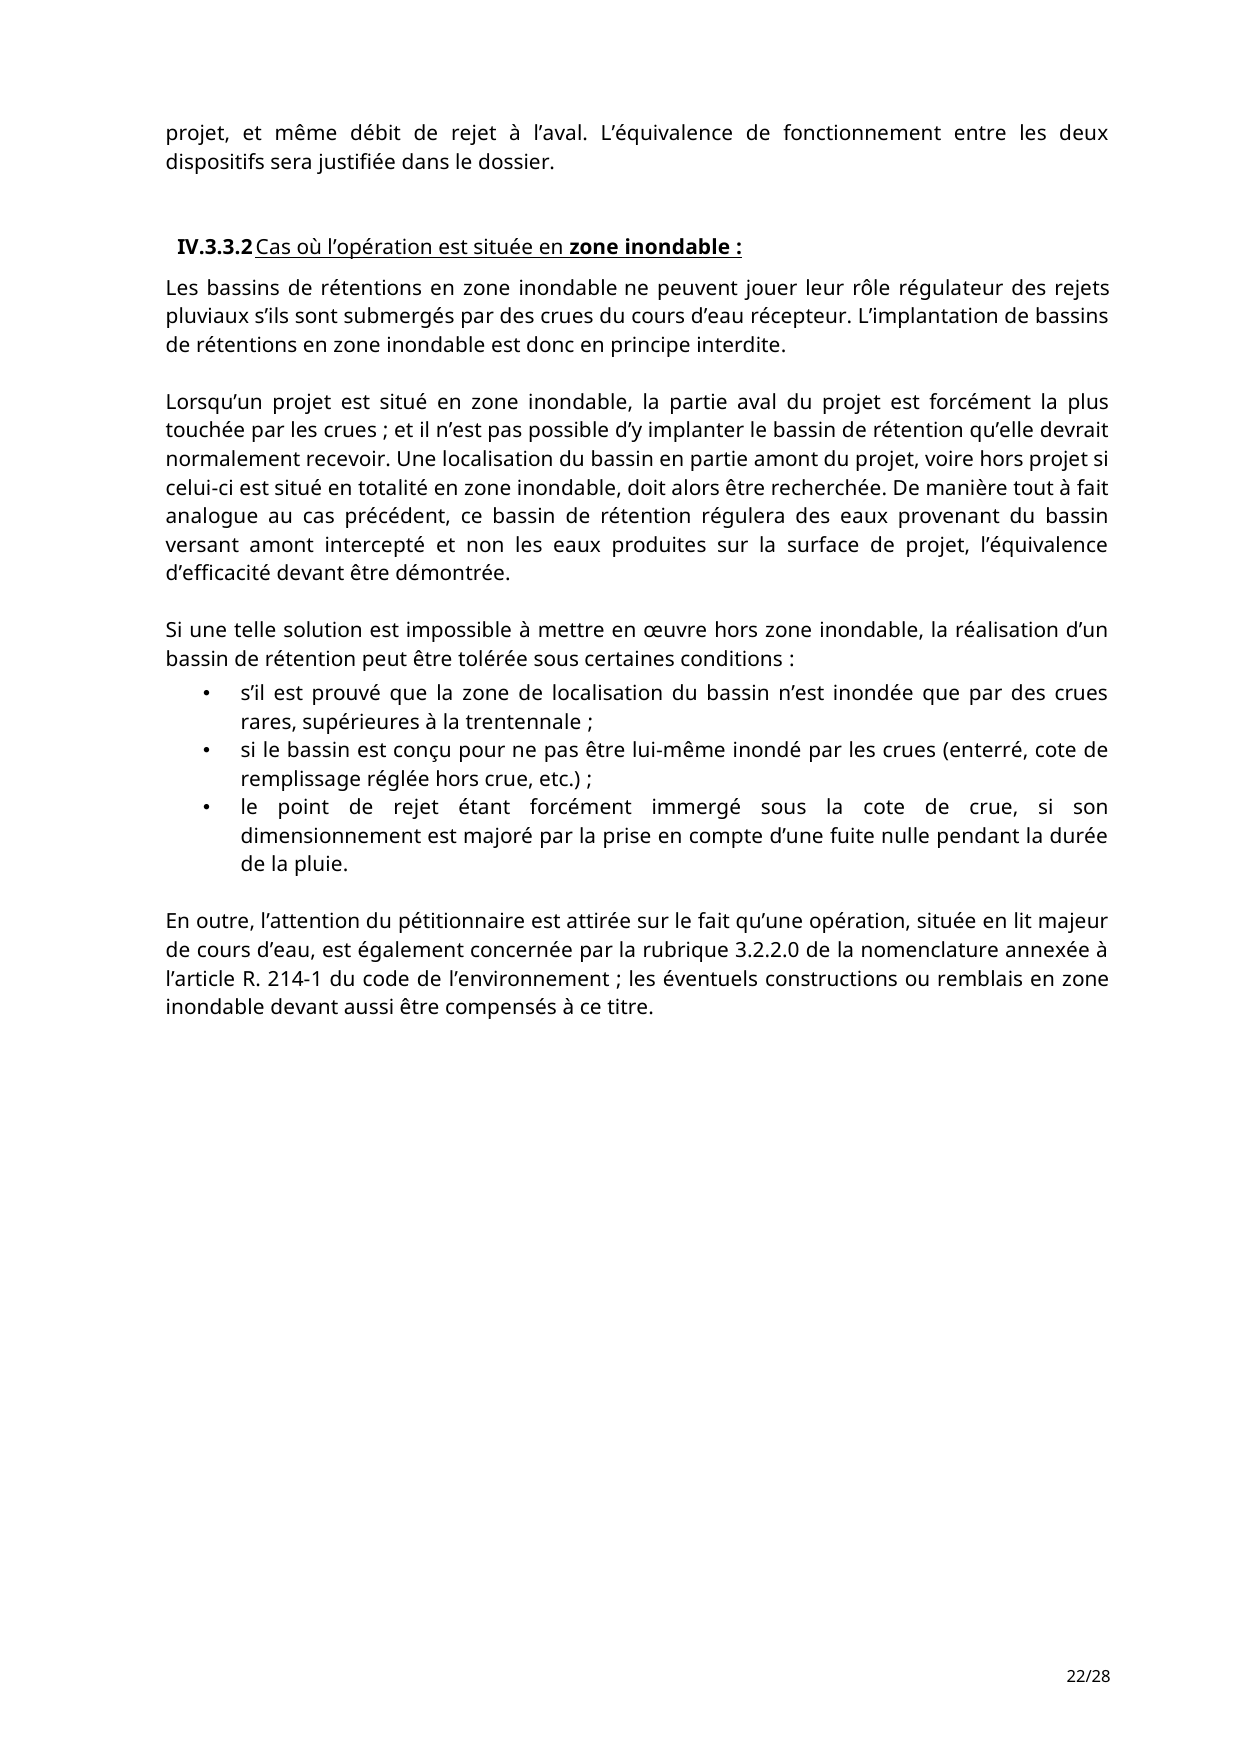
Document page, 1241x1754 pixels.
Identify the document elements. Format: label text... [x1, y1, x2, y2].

list s’il est prouvé que la zone de localisation du bassin n’est inondée que par des crues rares, supérieures à la trentennale ; [203, 678, 1110, 735]
text projet, et même débit de rejet à l’aval. L’équivalence de fonctionnement entre les deux dispositifs sera justifiée dans le dossier. [165, 118, 1110, 175]
text En outre, l’attention du pétitionnaire est attirée sur le fait qu’une opération, située en lit majeur de cours d’eau, est également concernée par la rubrique 3.2.2.0 de la nomenclature annexée à l’article R. 214-1 du code de l’environnement ; les éventuels constructions ou remblais en zone inondable devant aussi être compensés à ce titre. [165, 906, 1110, 1021]
list si le bassin est conçu pour ne pas être lui-même inondé par les crues (enterré, cote de remplissage réglée hors crue, etc.) ; [203, 735, 1110, 792]
list le point de rejet étant forcément immergé sous la cote de crue, si son dimensionnement est majoré par la prise en compte d’une fuite nulle pendant la durée de la pluie. [203, 792, 1110, 878]
subtitle Cas où l’opération est située en zone inondable : [177, 232, 1110, 261]
text Lorsqu’un projet est situé en zone inondable, la partie aval du projet est forcément la plus touchée par les crues ; et il n’est pas possible d’y implanter le bassin de rétention qu’elle devrait normalement recevoir. Une localisation du bassin en partie amont du projet, voire hors projet si celui-ci est situé en totalité en zone inondable, doit alors être recherchée. De manière tout à fait analogue au cas précédent, ce bassin de rétention régulera des eaux provenant du bassin versant amont intercepté et non les eaux produites sur la surface de projet, l’équivalence d’efficacité devant être démontrée. [165, 387, 1110, 587]
text Les bassins de rétentions en zone inondable ne peuvent jouer leur rôle régulateur des rejets pluviaux s’ils sont submergés par des crues du cours d’eau récepteur. L’implantation de bassins de rétentions en zone inondable est donc en principe interdite. [165, 273, 1110, 358]
text Si une telle solution est impossible à mettre en œuvre hors zone inondable, la réalisation d’un bassin de rétention peut être tolérée sous certaines conditions : [165, 615, 1110, 672]
